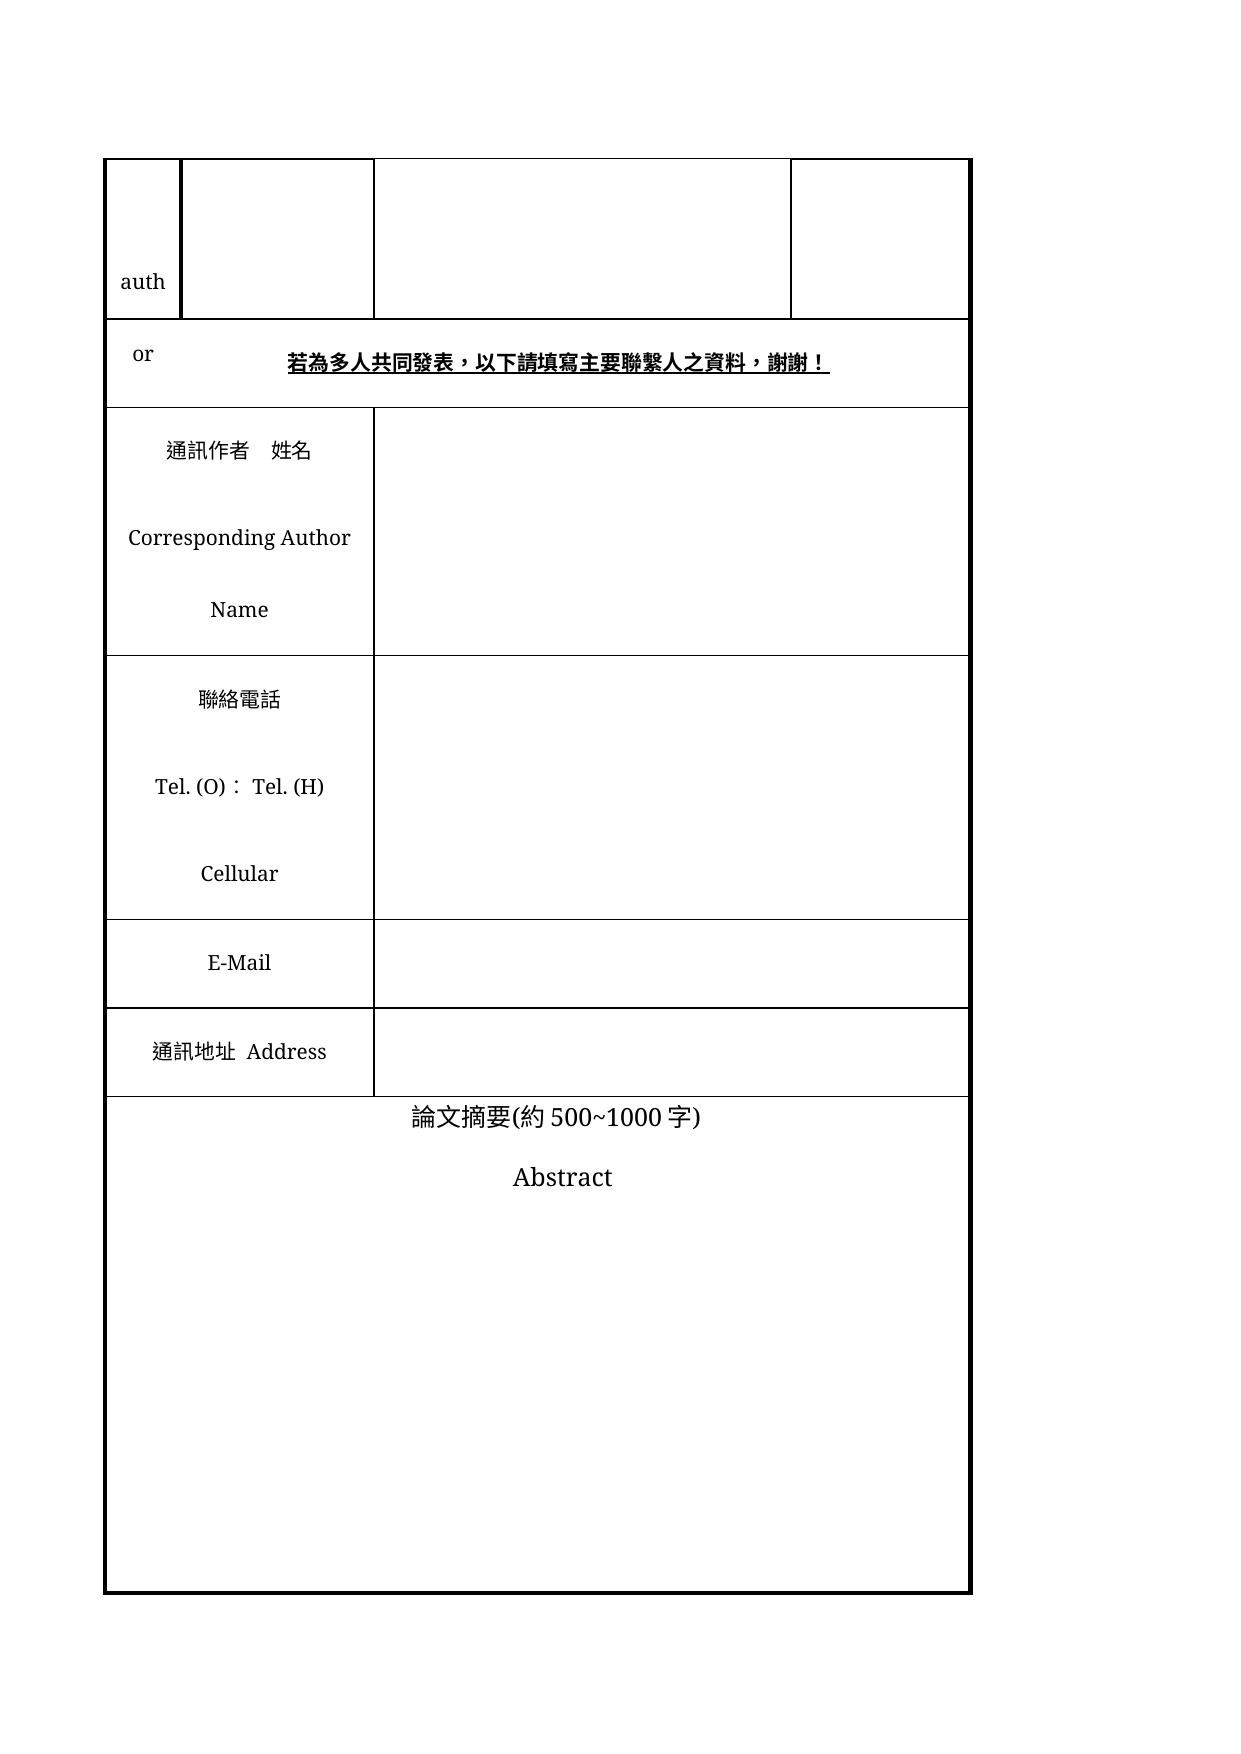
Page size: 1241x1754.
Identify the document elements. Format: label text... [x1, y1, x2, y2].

table_cell 論文摘要(約500~1000字) Abstract [107, 1097, 968, 1591]
table_cell 通訊地址 Address [107, 1009, 373, 1096]
table_cell [375, 656, 968, 919]
table_cell E-Mail [107, 920, 373, 1007]
table_cell [792, 160, 968, 318]
table_cell [375, 159, 790, 318]
table_cell [375, 408, 968, 655]
table_cell 若為多人共同發表，以下請填寫主要聯繫人之資料，謝謝！ [107, 320, 968, 407]
table_cell 聯絡電話 Tel. (O)： Tel. (H) Cellular [107, 656, 373, 919]
table_cell 通訊作者 姓名 Corresponding Author Name [107, 408, 373, 655]
table_cell [375, 920, 968, 1007]
table_cell 第三 作者 Third author [107, 160, 179, 318]
table_cell [183, 160, 373, 318]
table_cell [375, 1009, 968, 1096]
